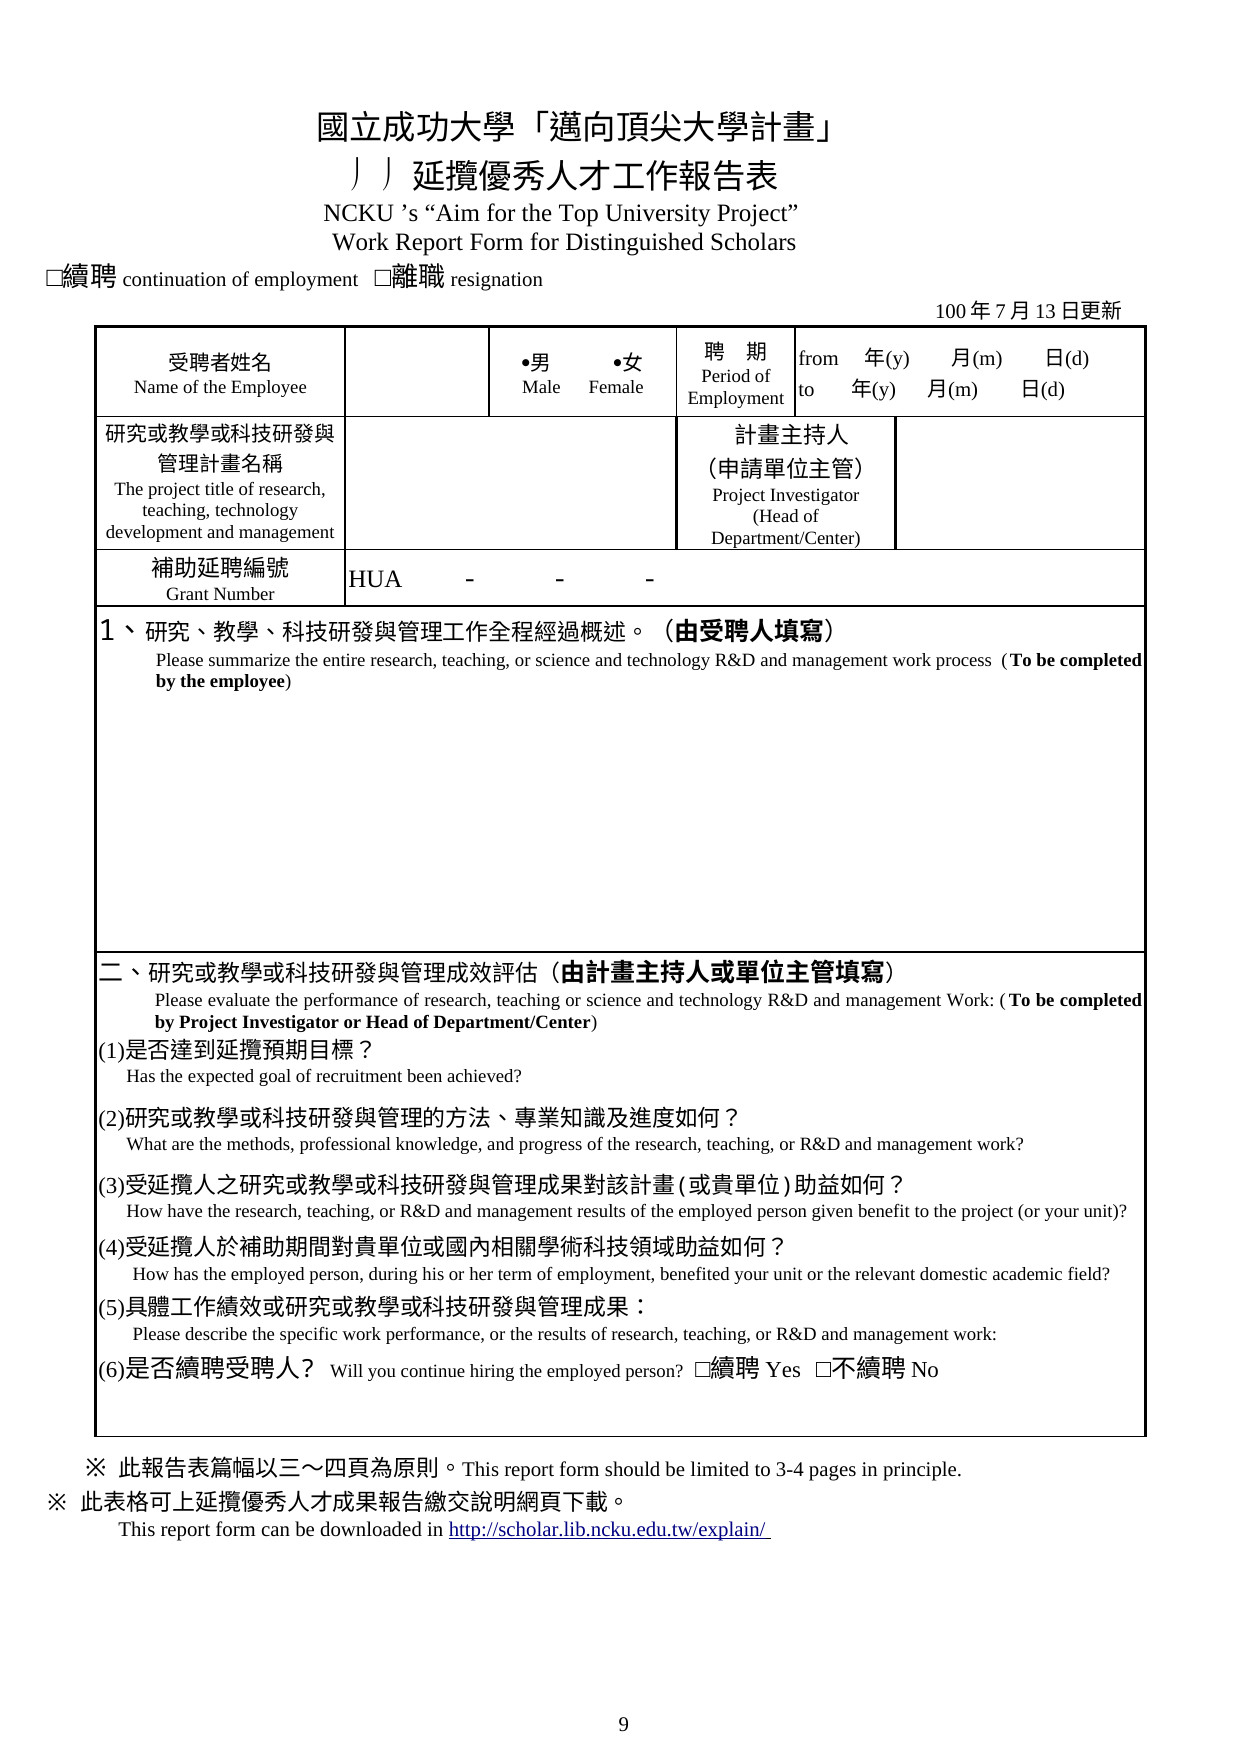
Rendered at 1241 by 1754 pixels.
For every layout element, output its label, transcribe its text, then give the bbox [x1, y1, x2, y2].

table_header from 年(y) 月(m) 日(d) to 年(y) 月(m) 日(d) [796, 328, 1144, 416]
text 100年7月13日更新 [43, 295, 1122, 325]
text Work Report Form for Distinguished Scholars [6, 227, 1122, 255]
table_cell HUA - - - [346, 550, 1144, 605]
list 此表格可上延攬優秀人才成果報告繳交說明網頁下載。 [43, 1484, 1122, 1517]
table_cell [346, 417, 675, 548]
table_cell 研究、教學、科技研發與管理工作全程經過概述。（由受聘人填寫） Please summarize the entire research, teaching, or science and technology R&D and management work process (To be completed by the employee) [97, 607, 1144, 951]
table_cell 研究或教學或科技研發與管理計畫名稱 The project title of research, teaching, technology development and management [97, 417, 344, 548]
list 此報告表篇幅以三～四頁為原則。This report form should be limited to 3-4 pages in principle. [61, 1450, 1122, 1484]
table_cell 補助延聘編號 Grant Number [97, 550, 344, 605]
table_header [346, 328, 488, 416]
text 國立成功大學「邁向頂尖大學計畫」 [24, 101, 1122, 149]
table_header 受聘者姓名 Name of the Employee [97, 328, 344, 416]
table_header 聘 期 Period of Employment [677, 328, 794, 416]
table_cell 計畫主持人 （申請單位主管） Project Investigator (Head of Department/Center) [678, 417, 894, 548]
table_cell 二、研究或教學或科技研發與管理成效評估（由計畫主持人或單位主管填寫） Please evaluate the performance of research, teaching or science and technology R&D and management Work: (To be completed by Project Investigator or Head of Department/Center) (1)是否達到延攬預期目標？ Has the expected goal of recruitment been achieved? (2)研究或教學或科技研發與管理的方法、專業知識及進度如何？ What are the methods, professional knowledge, and progress of the research, teaching, or R&D and management work? (3)受延攬人之研究或教學或科技研發與管理成果對該計畫(或貴單位)助益如何？ How have the research, teaching, or R&D and management results of the employed person given benefit to the project (or your unit)? (4)受延攬人於補助期間對貴單位或國內相關學術科技領域助益如何？ How has the employed person, during his or her term of employment, benefited your unit or the relevant domestic academic field? (5)具體工作績效或研究或教學或科技研發與管理成果： Please describe the specific work performance, or the results of research, teaching, or R&D and management work: (6)是否續聘受聘人? Will you continue hiring the employed person? □續聘Yes □不續聘No [97, 953, 1144, 1436]
text □續聘continuation of employment □離職resignation [6, 255, 1122, 295]
table_cell [897, 417, 1144, 548]
text   延攬優秀人才工作報告表 [6, 149, 1122, 198]
text NCKU ’s “Aim for the Top University Project” [6, 198, 1122, 227]
table_header 男 女 Male Female [490, 328, 676, 416]
text This report form can be downloaded in http://scholar.lib.ncku.edu.tw/explain/ [118, 1517, 1122, 1541]
